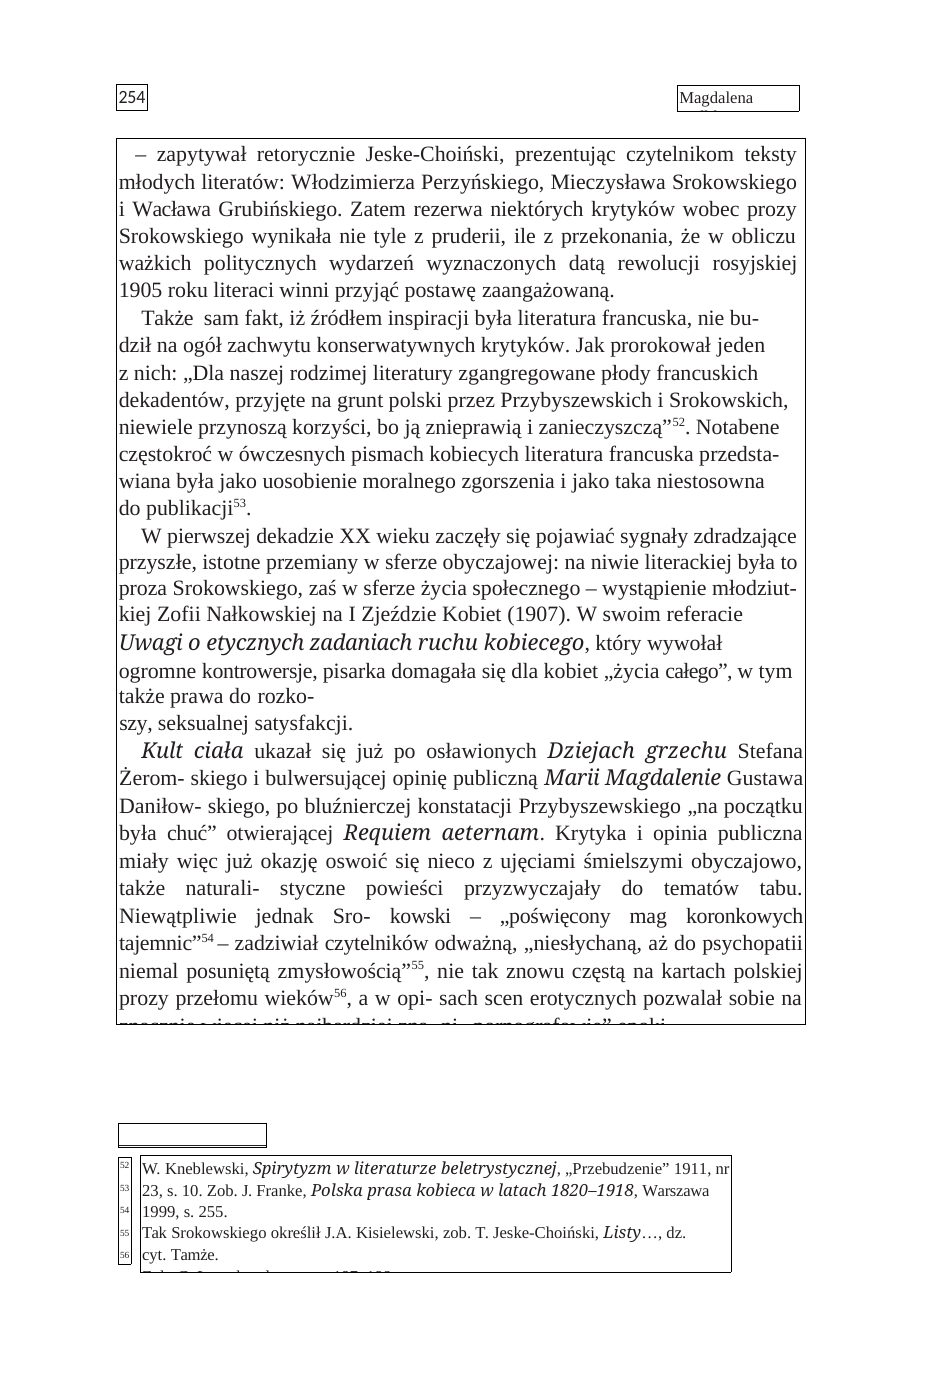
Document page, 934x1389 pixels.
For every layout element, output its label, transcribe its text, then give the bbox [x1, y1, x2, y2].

text Magdalena Sadlik [679, 88, 799, 111]
text W pierwszej dekadzie XX wieku zaczęły się pojawiać sygnały zdradzające przyszłe, istotne przemiany w sferze obyczajowej: na niwie literackiej była to proza Srokowskiego, zaś w sferze życia społecznego – wystąpienie młodziut- kiej Zofii Nałkowskiej na I Zjeździe Kobiet (1907). W swoim referacie Uwagi o etycznych zadaniach ruchu kobiecego, który wywołał ogromne kontrowersje, pisarka domagała się dla kobiet „życia całego”, w tym także prawa do rozko- [118, 523, 803, 709]
text 54 [120, 1205, 131, 1216]
text Kult ciała ukazał się już po osławionych Dziejach grzechu Stefana Żerom- skiego i bulwersującej opinię publiczną Marii Magdalenie Gustawa Daniłow- skiego, po bluźnierczej konstatacji Przybyszewskiego „na początku była chuć” otwierającej Requiem aeternam. Krytyka i opinia publiczna miały więc już okazję oswoić się nieco z ujęciami śmielszymi obyczajowo, także naturali- styczne powieści przyzwyczajały do tematów tabu. Niewątpliwie jednak Sro- kowski – „poświęcony mag koronkowych tajemnic”54 – zadziwiał czytelników odważną, „niesłychaną, aż do psychopatii niemal posuniętą zmysłowością”55, nie tak znowu częstą na kartach polskiej prozy przełomu wieków56, a w opi- sach scen erotycznych pozwalał sobie na znacznie więcej niż najbardziej zna- ni „pornografowie” epoki. [119, 736, 803, 1024]
text szy, seksualnej satysfakcji. [119, 710, 805, 735]
text – zapytywał retorycznie Jeske-Choiński, prezentując czytelnikom teksty młodych literatów: Włodzimierza Perzyńskiego, Mieczysława Srokowskiego i Wacława Grubińskiego. Zatem rezerwa niektórych krytyków wobec prozy Srokowskiego wynikała nie tyle z pruderii, ile z przekonania, że w obliczu ważkich politycznych wydarzeń wyznaczonych datą rewolucji rosyjskiej 1905 roku literaci winni przyjąć postawę zaangażowaną. [118, 141, 797, 303]
text Tak Srokowskiego określił J.A. Kisielewski, zob. T. Jeske-Choiński, Listy…, dz. cyt. Tamże. [142, 1221, 686, 1264]
text Także sam fakt, iż źródłem inspiracji była literatura francuska, nie bu- dził na ogół zachwytu konserwatywnych krytyków. Jak prorokował jeden z nich: „Dla naszej rodzimej literatury zgangregowane płody francuskich dekadentów, przyjęte na grunt polski przez Przybyszewskich i Srokowskich, niewiele przynoszą korzyści, bo ją znieprawią i zanieczyszczą”52. Notabene częstokroć w ówczesnych pismach kobiecych literatura francuska przedsta- wiana była jako uosobienie moralnego zgorszenia i jako taka niestosowna do publikacji53. [118, 305, 803, 521]
text 56 [120, 1250, 131, 1261]
text 254 [118, 86, 147, 108]
text Zob. G. Legutko, dz. cyt., s. 187–188. [142, 1267, 731, 1272]
text 55 [120, 1227, 131, 1238]
text W. Kneblewski, Spirytyzm w literaturze beletrystycznej, „Przebudzenie” 1911, nr 23, s. 10. Zob. J. Franke, Polska prasa kobieca w latach 1820–1918, Warszawa 1999, s. 255. [142, 1156, 730, 1221]
text 53 [120, 1182, 131, 1193]
text 52 [120, 1159, 131, 1170]
